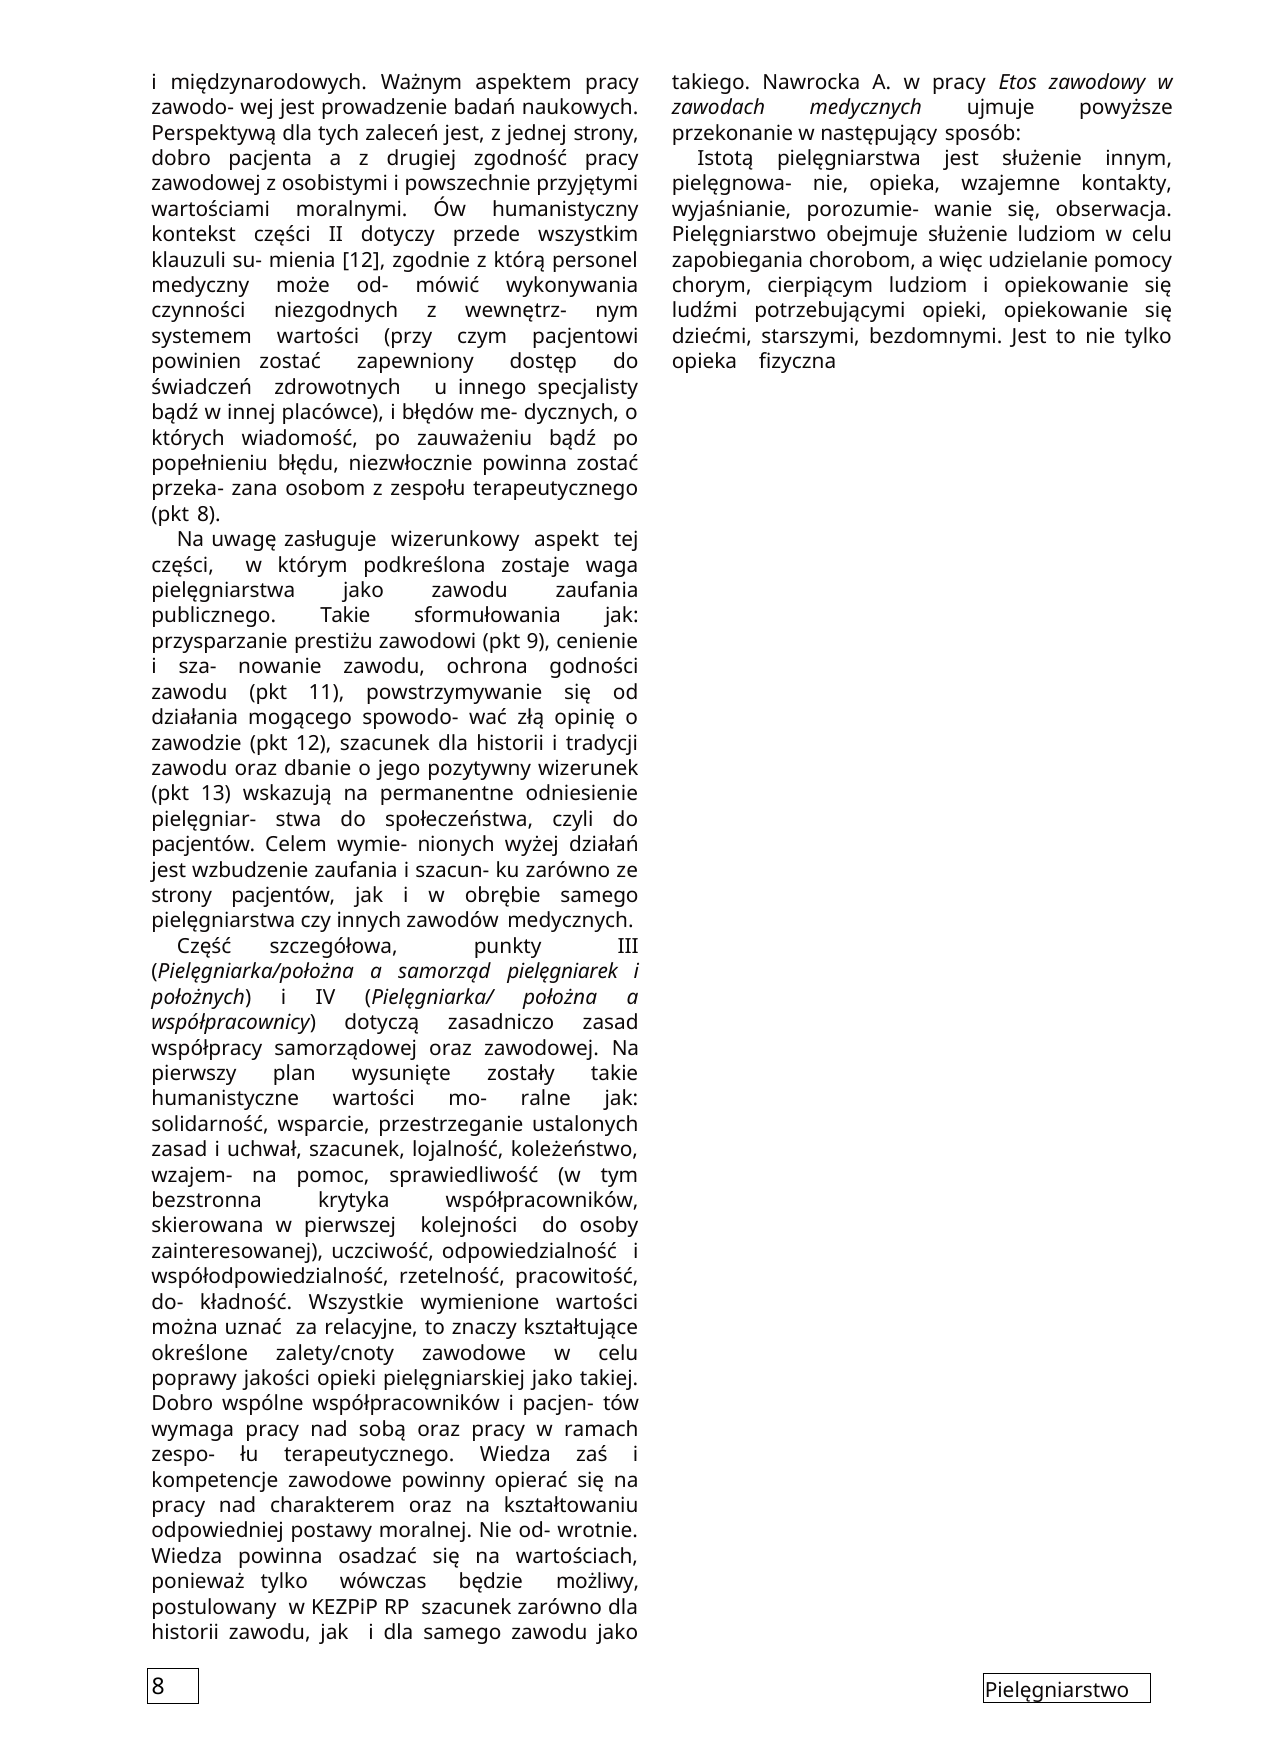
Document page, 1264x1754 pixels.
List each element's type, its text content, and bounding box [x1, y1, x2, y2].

text i międzynarodowych. Ważnym aspektem pracy zawodo- wej jest prowadzenie badań naukowych. Perspektywą dla tych zaleceń jest, z jednej strony, dobro pacjenta a z drugiej zgodność pracy zawodowej z osobistymi i powszechnie przyjętymi wartościami moralnymi. Ów humanistyczny kontekst części II dotyczy przede wszystkim klauzuli su- mienia [12], zgodnie z którą personel medyczny może od- mówić wykonywania czynności niezgodnych z wewnętrz- nym systemem wartości (przy czym pacjentowi powinien zostać zapewniony dostęp do świadczeń zdrowotnych u innego specjalisty bądź w innej placówce), i błędów me- dycznych, o których wiadomość, po zauważeniu bądź po popełnieniu błędu, niezwłocznie powinna zostać przeka- zana osobom z zespołu terapeutycznego (pkt 8). [151, 69, 639, 526]
text Istotą pielęgniarstwa jest służenie innym, pielęgnowa- nie, opieka, wzajemne kontakty, wyjaśnianie, porozumie- wanie się, obserwacja. Pielęgniarstwo obejmuje służenie ludziom w celu zapobiegania chorobom, a więc udzielanie pomocy chorym, cierpiącym ludziom i opiekowanie się ludźmi potrzebującymi opieki, opiekowanie się dziećmi, starszymi, bezdomnymi. Jest to nie tylko opieka fizyczna [672, 145, 1172, 374]
text takiego. Nawrocka A. w pracy Etos zawodowy w zawodach medycznych ujmuje powyższe przekonanie w następujący sposób: [672, 69, 1172, 145]
text Część szczegółowa, punkty III (Pielęgniarka/położna a samorząd pielęgniarek i położnych) i IV (Pielęgniarka/ położna a współpracownicy) dotyczą zasadniczo zasad współpracy samorządowej oraz zawodowej. Na pierwszy plan wysunięte zostały takie humanistyczne wartości mo- ralne jak: solidarność, wsparcie, przestrzeganie ustalonych zasad i uchwał, szacunek, lojalność, koleżeństwo, wzajem- na pomoc, sprawiedliwość (w tym bezstronna krytyka współpracowników, skierowana w pierwszej kolejności do osoby zainteresowanej), uczciwość, odpowiedzialność i współodpowiedzialność, rzetelność, pracowitość, do- kładność. Wszystkie wymienione wartości można uznać za relacyjne, to znaczy kształtujące określone zalety/cnoty zawodowe w celu poprawy jakości opieki pielęgniarskiej jako takiej. Dobro wspólne współpracowników i pacjen- tów wymaga pracy nad sobą oraz pracy w ramach zespo- łu terapeutycznego. Wiedza zaś i kompetencje zawodowe powinny opierać się na pracy nad charakterem oraz na kształtowaniu odpowiedniej postawy moralnej. Nie od- wrotnie. Wiedza powinna osadzać się na wartościach, ponieważ tylko wówczas będzie możliwy, postulowany w KEZPiP RP szacunek zarówno dla historii zawodu, jak i dla samego zawodu jako [151, 933, 639, 1644]
text Na uwagę zasługuje wizerunkowy aspekt tej części, w którym podkreślona zostaje waga pielęgniarstwa jako zawodu zaufania publicznego. Takie sformułowania jak: przysparzanie prestiżu zawodowi (pkt 9), cenienie i sza- nowanie zawodu, ochrona godności zawodu (pkt 11), powstrzymywanie się od działania mogącego spowodo- wać złą opinię o zawodzie (pkt 12), szacunek dla historii i tradycji zawodu oraz dbanie o jego pozytywny wizerunek (pkt 13) wskazują na permanentne odniesienie pielęgniar- stwa do społeczeństwa, czyli do pacjentów. Celem wymie- nionych wyżej działań jest wzbudzenie zaufania i szacun- ku zarówno ze strony pacjentów, jak i w obrębie samego pielęgniarstwa czy innych zawodów medycznych. [151, 526, 639, 933]
